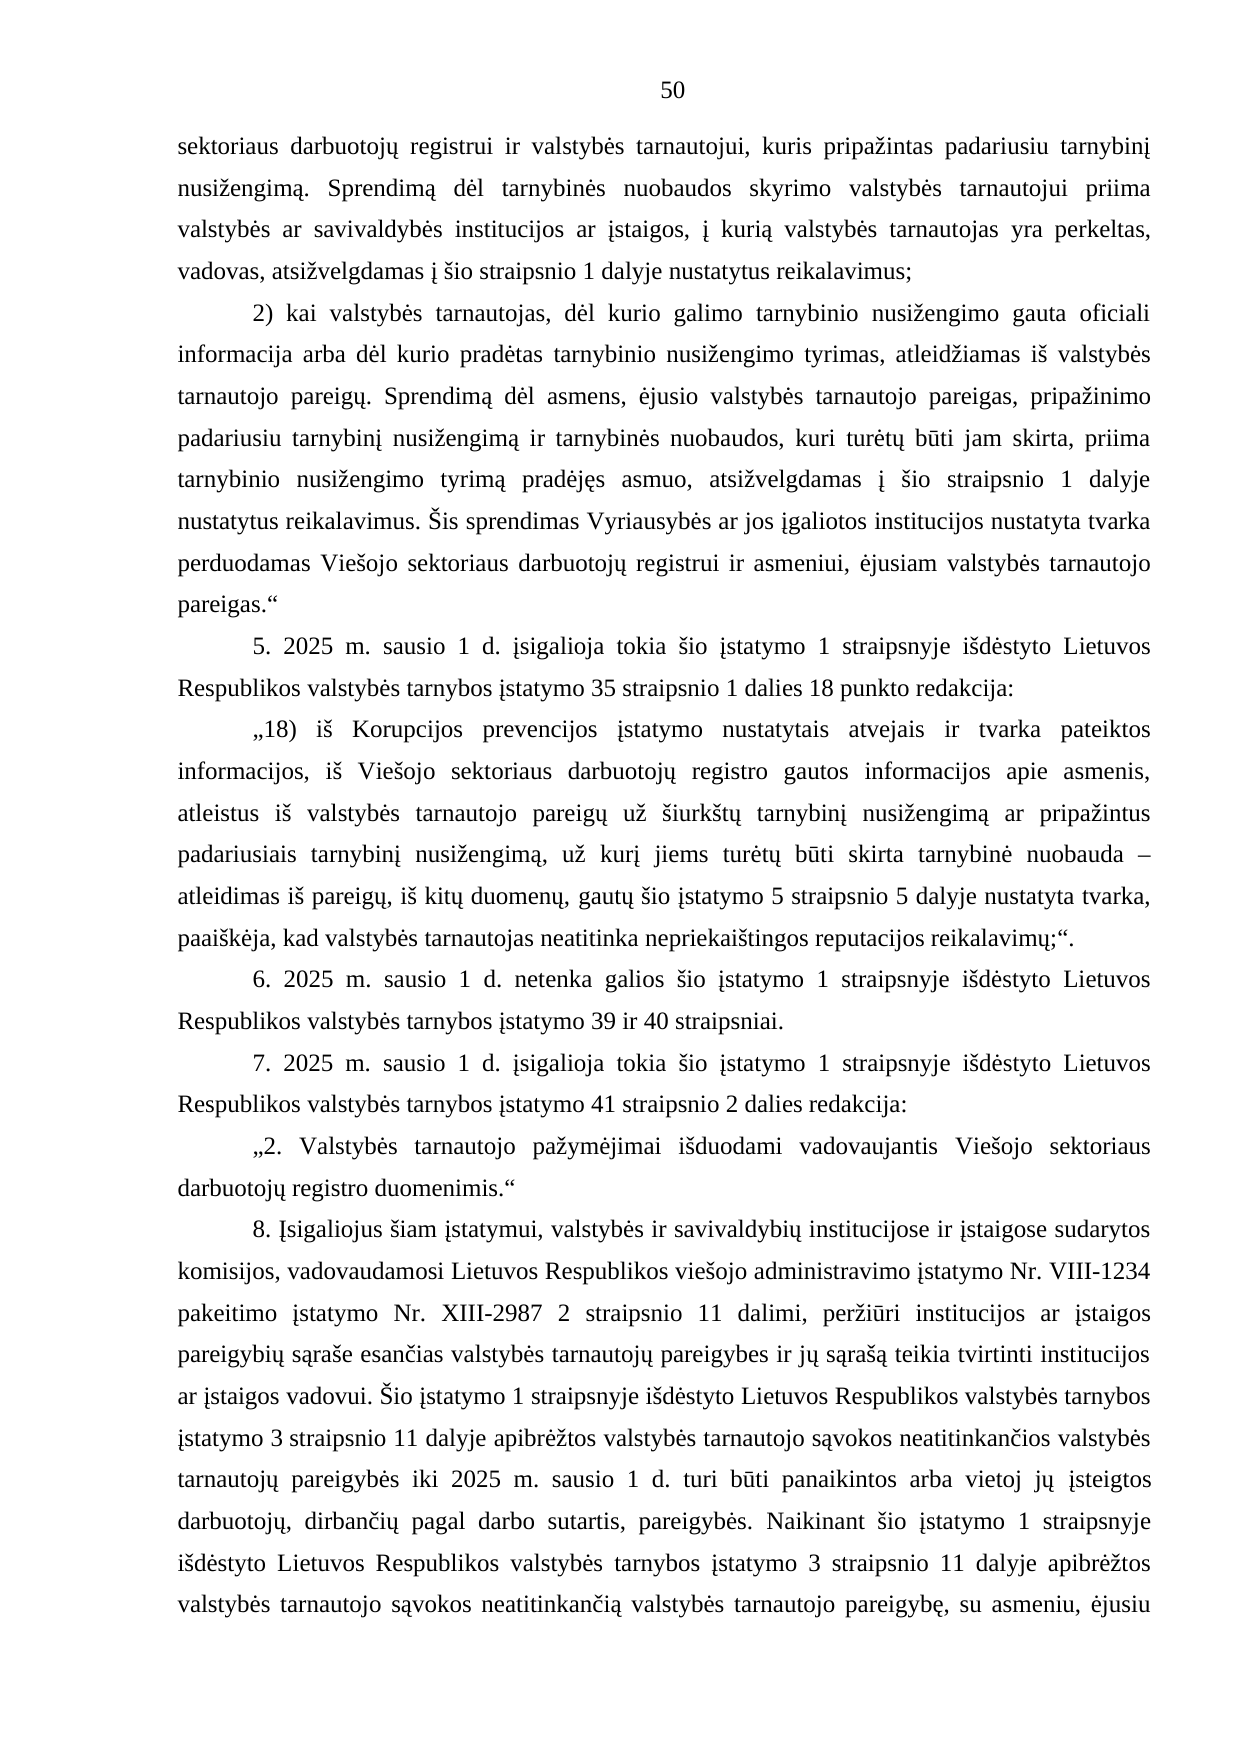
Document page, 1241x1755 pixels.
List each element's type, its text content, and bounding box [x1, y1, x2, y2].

text 2) kai valstybės tarnautojas, dėl kurio galimo tarnybinio nusižengimo gauta oficiali informacija arba dėl kurio pradėtas tarnybinio nusižengimo tyrimas, atleidžiamas iš valstybės tarnautojo pareigų. Sprendimą dėl asmens, ėjusio valstybės tarnautojo pareigas, pripažinimo padariusiu tarnybinį nusižengimą ir tarnybinės nuobaudos, kuri turėtų būti jam skirta, priima tarnybinio nusižengimo tyrimą pradėjęs asmuo, atsižvelgdamas į šio straipsnio 1 dalyje nustatytus reikalavimus. Šis sprendimas Vyriausybės ar jos įgaliotos institucijos nustatyta tvarka perduodamas Viešojo sektoriaus darbuotojų registrui ir asmeniui, ėjusiam valstybės tarnautojo pareigas.“ [177, 285, 1152, 618]
text „2. Valstybės tarnautojo pažymėjimai išduodami vadovaujantis Viešojo sektoriaus darbuotojų registro duomenimis.“ [177, 1118, 1152, 1201]
text 5. 2025 m. sausio 1 d. įsigalioja tokia šio įstatymo 1 straipsnyje išdėstyto Lietuvos Respublikos valstybės tarnybos įstatymo 35 straipsnio 1 dalies 18 punkto redakcija: [177, 618, 1152, 701]
text „18) iš Korupcijos prevencijos įstatymo nustatytais atvejais ir tvarka pateiktos informacijos, iš Viešojo sektoriaus darbuotojų registro gautos informacijos apie asmenis, atleistus iš valstybės tarnautojo pareigų už šiurkštų tarnybinį nusižengimą ar pripažintus padariusiais tarnybinį nusižengimą, už kurį jiems turėtų būti skirta tarnybinė nuobauda – atleidimas iš pareigų, iš kitų duomenų, gautų šio įstatymo 5 straipsnio 5 dalyje nustatyta tvarka, paaiškėja, kad valstybės tarnautojas neatitinka nepriekaištingos reputacijos reikalavimų;“. [177, 701, 1152, 951]
text 8. Įsigaliojus šiam įstatymui, valstybės ir savivaldybių institucijose ir įstaigose sudarytos komisijos, vadovaudamosi Lietuvos Respublikos viešojo administravimo įstatymo Nr. VIII-1234 pakeitimo įstatymo Nr. XIII-2987 2 straipsnio 11 dalimi, peržiūri institucijos ar įstaigos pareigybių sąraše esančias valstybės tarnautojų pareigybes ir jų sąrašą teikia tvirtinti institucijos ar įstaigos vadovui. Šio įstatymo 1 straipsnyje išdėstyto Lietuvos Respublikos valstybės tarnybos įstatymo 3 straipsnio 11 dalyje apibrėžtos valstybės tarnautojo sąvokos neatitinkančios valstybės tarnautojų pareigybės iki 2025 m. sausio 1 d. turi būti panaikintos arba vietoj jų įsteigtos darbuotojų, dirbančių pagal darbo sutartis, pareigybės. Naikinant šio įstatymo 1 straipsnyje išdėstyto Lietuvos Respublikos valstybės tarnybos įstatymo 3 straipsnio 11 dalyje apibrėžtos valstybės tarnautojo sąvokos neatitinkančią valstybės tarnautojo pareigybę, su asmeniu, ėjusiu [177, 1201, 1152, 1618]
text sektoriaus darbuotojų registrui ir valstybės tarnautojui, kuris pripažintas padariusiu tarnybinį nusižengimą. Sprendimą dėl tarnybinės nuobaudos skyrimo valstybės tarnautojui priima valstybės ar savivaldybės institucijos ar įstaigos, į kurią valstybės tarnautojas yra perkeltas, vadovas, atsižvelgdamas į šio straipsnio 1 dalyje nustatytus reikalavimus; [177, 118, 1152, 285]
text 6. 2025 m. sausio 1 d. netenka galios šio įstatymo 1 straipsnyje išdėstyto Lietuvos Respublikos valstybės tarnybos įstatymo 39 ir 40 straipsniai. [177, 951, 1152, 1035]
text 7. 2025 m. sausio 1 d. įsigalioja tokia šio įstatymo 1 straipsnyje išdėstyto Lietuvos Respublikos valstybės tarnybos įstatymo 41 straipsnio 2 dalies redakcija: [177, 1035, 1152, 1118]
